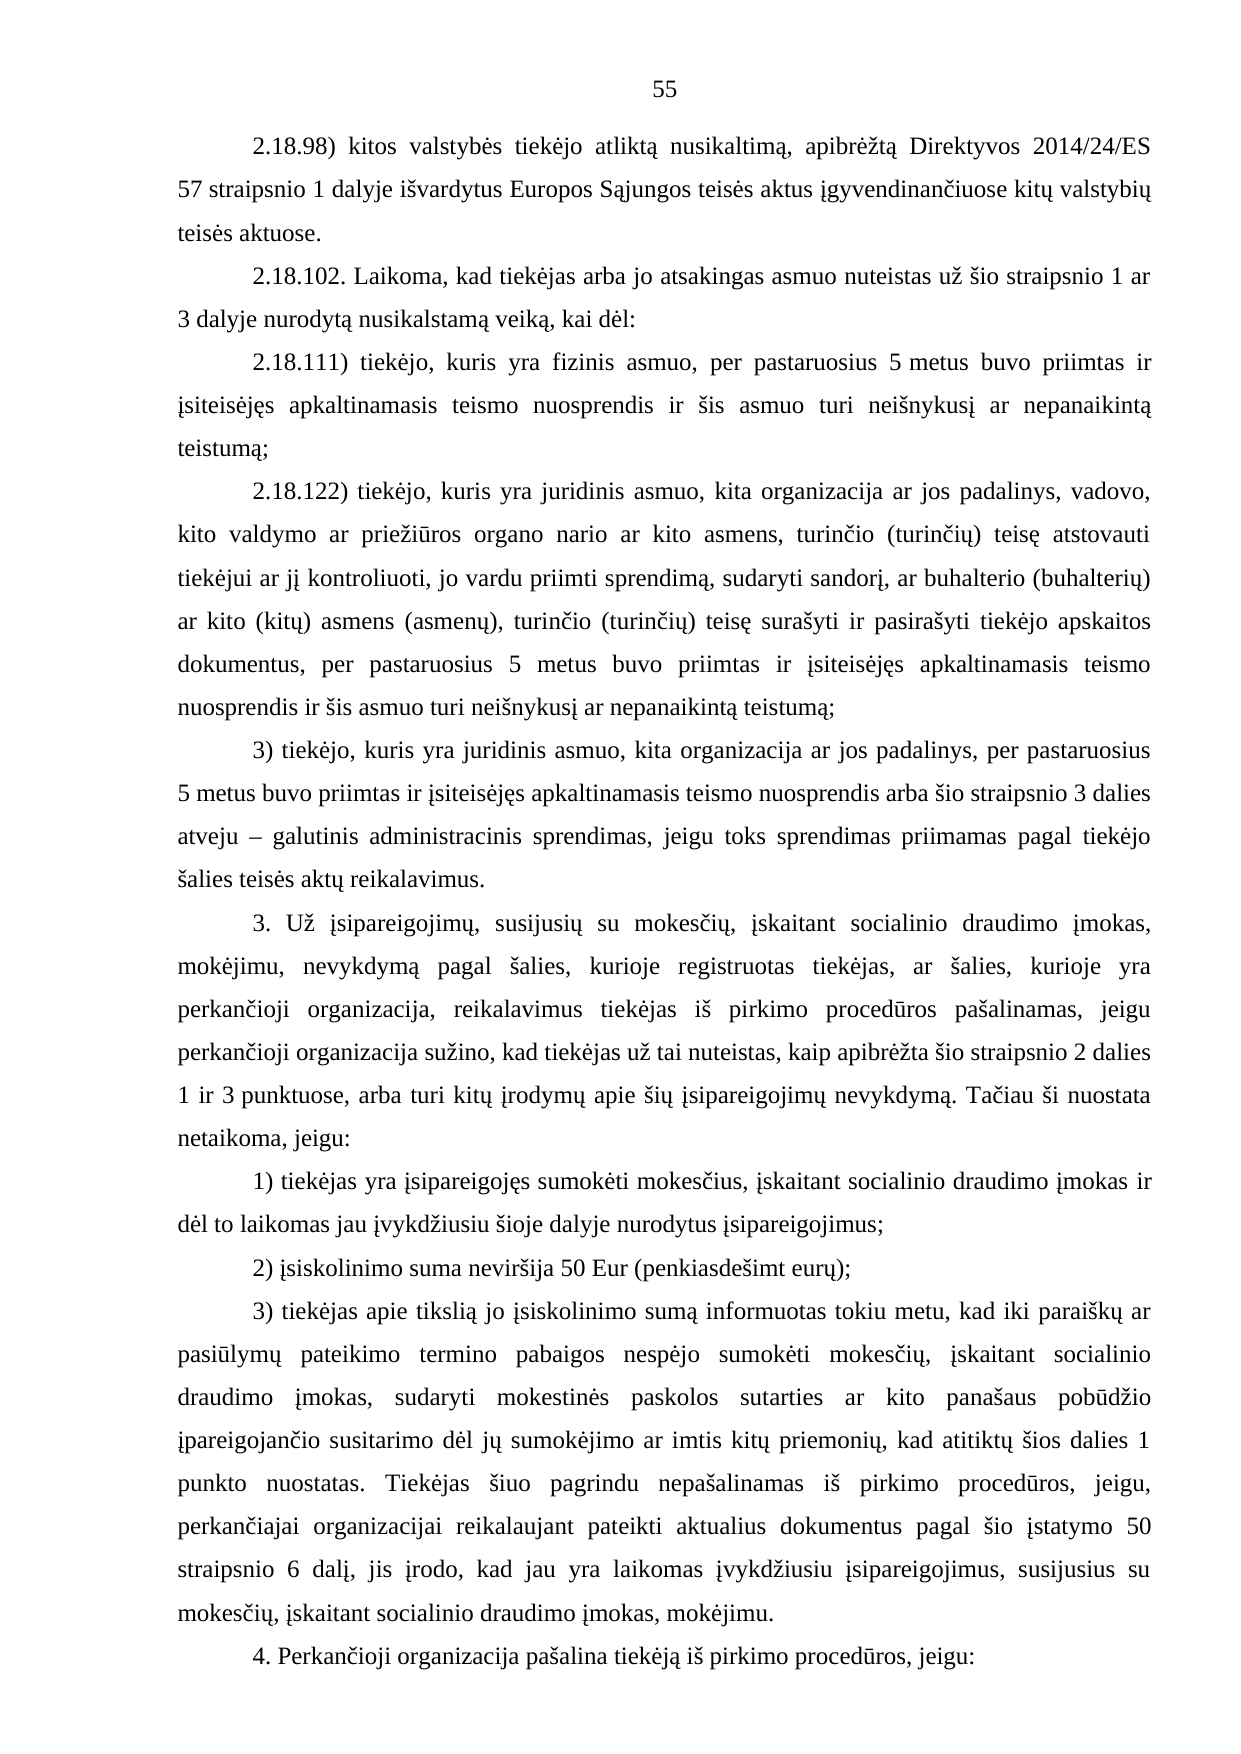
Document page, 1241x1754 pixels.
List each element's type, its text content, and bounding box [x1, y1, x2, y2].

subtitle 8) kitos valstybės tiekėjo atliktą nusikaltimą, apibrėžtą Direktyvos 2014/24/ES 57 straipsnio 1 dalyje išvardytus Europos Sąjungos teisės aktus įgyvendinančiuose kitų valstybių teisės aktuose. [177, 131, 1152, 246]
text 1) tiekėjas yra įsipareigojęs sumokėti mokesčius, įskaitant socialinio draudimo įmokas ir dėl to laikomas jau įvykdžiusiu šioje dalyje nurodytus įsipareigojimus; [177, 1166, 1152, 1238]
text 3) tiekėjo, kuris yra juridinis asmuo, kita organizacija ar jos padalinys, per pastaruosius 5 metus buvo priimtas ir įsiteisėjęs apkaltinamasis teismo nuosprendis arba šio straipsnio 3 dalies atveju – galutinis administracinis sprendimas, jeigu toks sprendimas priimamas pagal tiekėjo šalies teisės aktų reikalavimus. [177, 735, 1152, 893]
text 4. Perkančioji organizacija pašalina tiekėją iš pirkimo procedūros, jeigu: [177, 1641, 1152, 1669]
subtitle 2) tiekėjo, kuris yra juridinis asmuo, kita organizacija ar jos padalinys, vadovo, kito valdymo ar priežiūros organo nario ar kito asmens, turinčio (turinčių) teisę atstovauti tiekėjui ar jį kontroliuoti, jo vardu priimti sprendimą, sudaryti sandorį, ar buhalterio (buhalterių) ar kito (kitų) asmens (asmenų), turinčio (turinčių) teisę surašyti ir pasirašyti tiekėjo apskaitos dokumentus, per pastaruosius 5 metus buvo priimtas ir įsiteisėjęs apkaltinamasis teismo nuosprendis ir šis asmuo turi neišnykusį ar nepanaikintą teistumą; [177, 476, 1152, 721]
subtitle 2. Laikoma, kad tiekėjas arba jo atsakingas asmuo nuteistas už šio straipsnio 1 ar 3 dalyje nurodytą nusikalstamą veiką, kai dėl: [177, 261, 1152, 333]
text 3. Už įsipareigojimų, susijusių su mokesčių, įskaitant socialinio draudimo įmokas, mokėjimu, nevykdymą pagal šalies, kurioje registruotas tiekėjas, ar šalies, kurioje yra perkančioji organizacija, reikalavimus tiekėjas iš pirkimo procedūros pašalinamas, jeigu perkančioji organizacija sužino, kad tiekėjas už tai nuteistas, kaip apibrėžta šio straipsnio 2 dalies 1 ir 3 punktuose, arba turi kitų įrodymų apie šių įsipareigojimų nevykdymą. Tačiau ši nuostata netaikoma, jeigu: [177, 908, 1152, 1152]
subtitle 1) tiekėjo, kuris yra fizinis asmuo, per pastaruosius 5 metus buvo priimtas ir įsiteisėjęs apkaltinamasis teismo nuosprendis ir šis asmuo turi neišnykusį ar nepanaikintą teistumą; [177, 347, 1152, 462]
text 2) įsiskolinimo suma neviršija 50 Eur (penkiasdešimt eurų); [177, 1253, 1152, 1281]
text 3) tiekėjas apie tikslią jo įsiskolinimo sumą informuotas tokiu metu, kad iki paraiškų ar pasiūlymų pateikimo termino pabaigos nespėjo sumokėti mokesčių, įskaitant socialinio draudimo įmokas, sudaryti mokestinės paskolos sutarties ar kito panašaus pobūdžio įpareigojančio susitarimo dėl jų sumokėjimo ar imtis kitų priemonių, kad atitiktų šios dalies 1 punkto nuostatas. Tiekėjas šiuo pagrindu nepašalinamas iš pirkimo procedūros, jeigu, perkančiajai organizacijai reikalaujant pateikti aktualius dokumentus pagal šio įstatymo 50 straipsnio 6 dalį, jis įrodo, kad jau yra laikomas įvykdžiusiu įsipareigojimus, susijusius su mokesčių, įskaitant socialinio draudimo įmokas, mokėjimu. [177, 1296, 1152, 1626]
